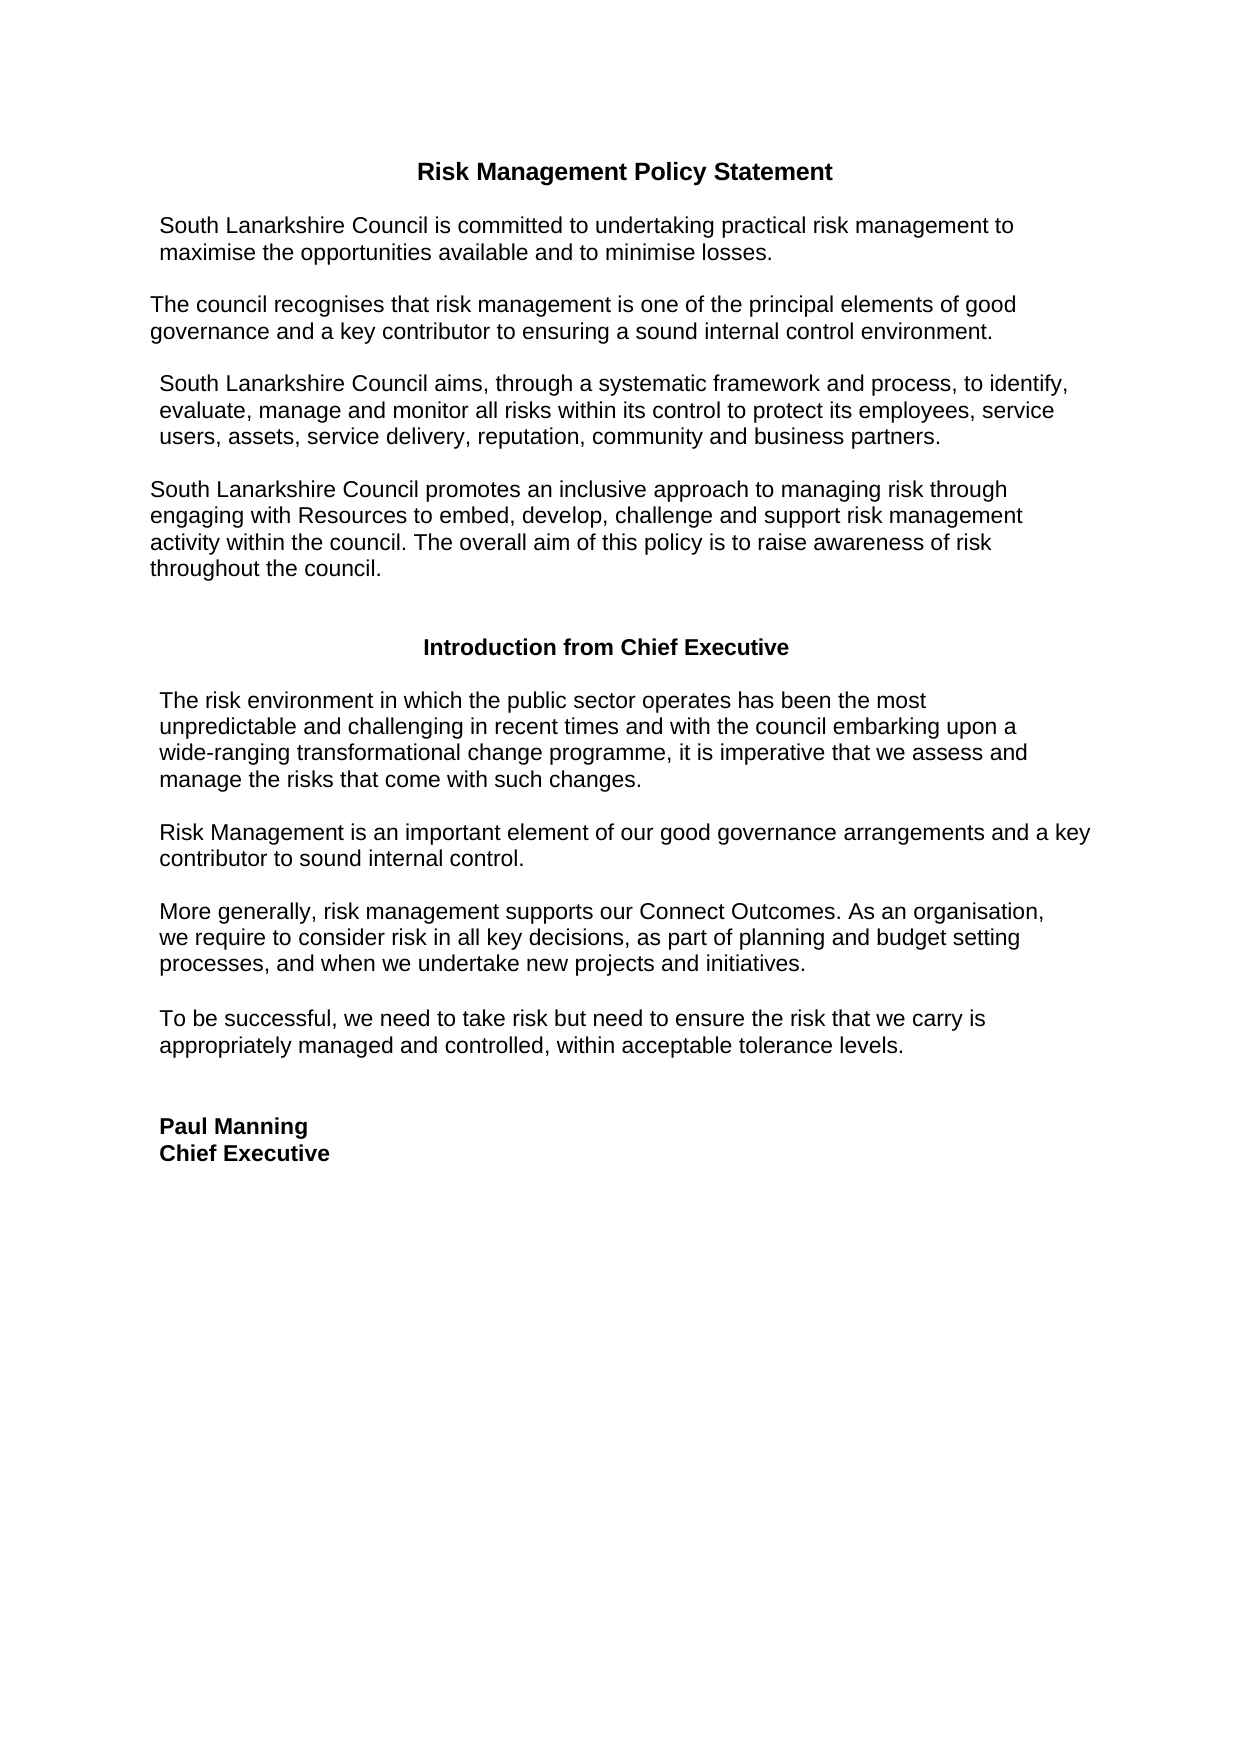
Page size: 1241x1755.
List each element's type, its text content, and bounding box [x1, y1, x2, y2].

text More generally, risk management supports our Connect Outcomes. As an organisation, we require to consider risk in all key decisions, as part of planning and budget setting processes, and when we undertake new projects and initiatives. [159, 898, 1049, 977]
text South Lanarkshire Council promotes an inclusive approach to managing risk through engaging with Resources to embed, develop, challenge and support risk management activity within the council. The overall aim of this policy is to raise awareness of risk throughout the council. [150, 476, 1049, 581]
text The council recognises that risk management is one of the principal elements of good governance and a key contributor to ensuring a sound internal control environment. [150, 291, 1049, 344]
text Introduction from Chief Executive [150, 634, 1062, 660]
text The risk environment in which the public sector operates has been the most unpredictable and challenging in recent times and with the council embarking upon a wide-ranging transformational change programme, it is imperative that we assess and manage the risks that come with such changes. [159, 687, 1049, 792]
text South Lanarkshire Council is committed to undertaking practical risk management to maximise the opportunities available and to minimise losses. [159, 212, 1091, 265]
text Paul Manning [159, 1113, 1091, 1139]
text South Lanarkshire Council aims, through a systematic framework and process, to identify, evaluate, manage and monitor all risks within its control to protect its employees, service users, assets, service delivery, reputation, community and business partners. [159, 370, 1091, 449]
text To be successful, we need to take risk but need to ensure the risk that we carry is appropriately managed and controlled, within acceptable tolerance levels. [159, 1005, 992, 1058]
subtitle Risk Management Policy Statement [159, 157, 1091, 186]
text Chief Executive [159, 1139, 1091, 1166]
text Risk Management is an important element of our good governance arrangements and a key contributor to sound internal control. [159, 818, 1091, 871]
